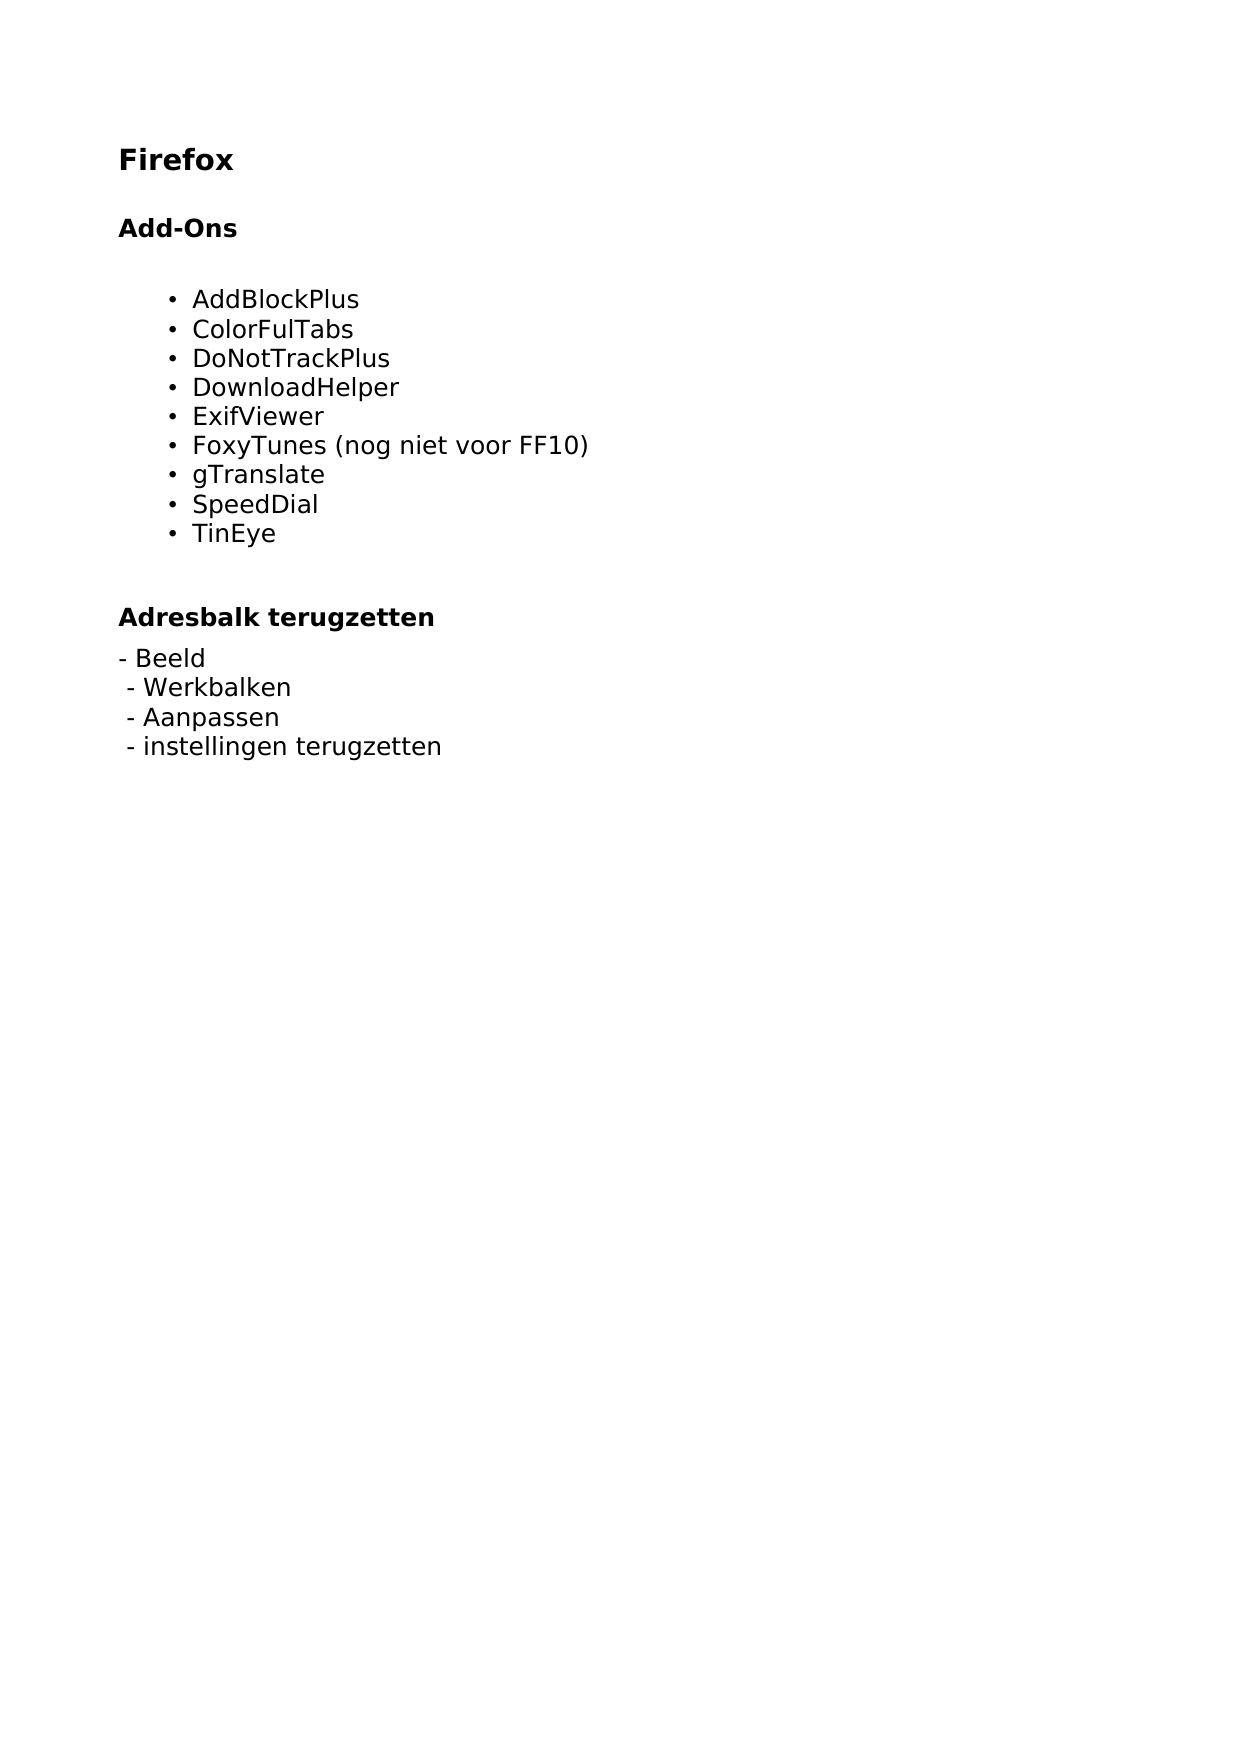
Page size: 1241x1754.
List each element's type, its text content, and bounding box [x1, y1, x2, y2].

text - Beeld - Werkbalken - Aanpassen - instellingen terugzetten [118, 644, 1122, 761]
subtitle Adresbalk terugzetten [118, 603, 1122, 632]
list DownloadHelper [177, 373, 1122, 402]
list gTranslate [177, 461, 1122, 490]
list DoNotTrackPlus [177, 344, 1122, 373]
subtitle Add-Ons [118, 214, 1122, 244]
subtitle Firefox [118, 143, 1122, 177]
list FoxyTunes (nog niet voor FF10) [177, 432, 1122, 461]
list ExifViewer [177, 402, 1122, 432]
list AddBlockPlus [177, 286, 1122, 315]
list ColorFulTabs [177, 315, 1122, 344]
list TinEye [177, 519, 1122, 548]
list SpeedDial [177, 490, 1122, 519]
